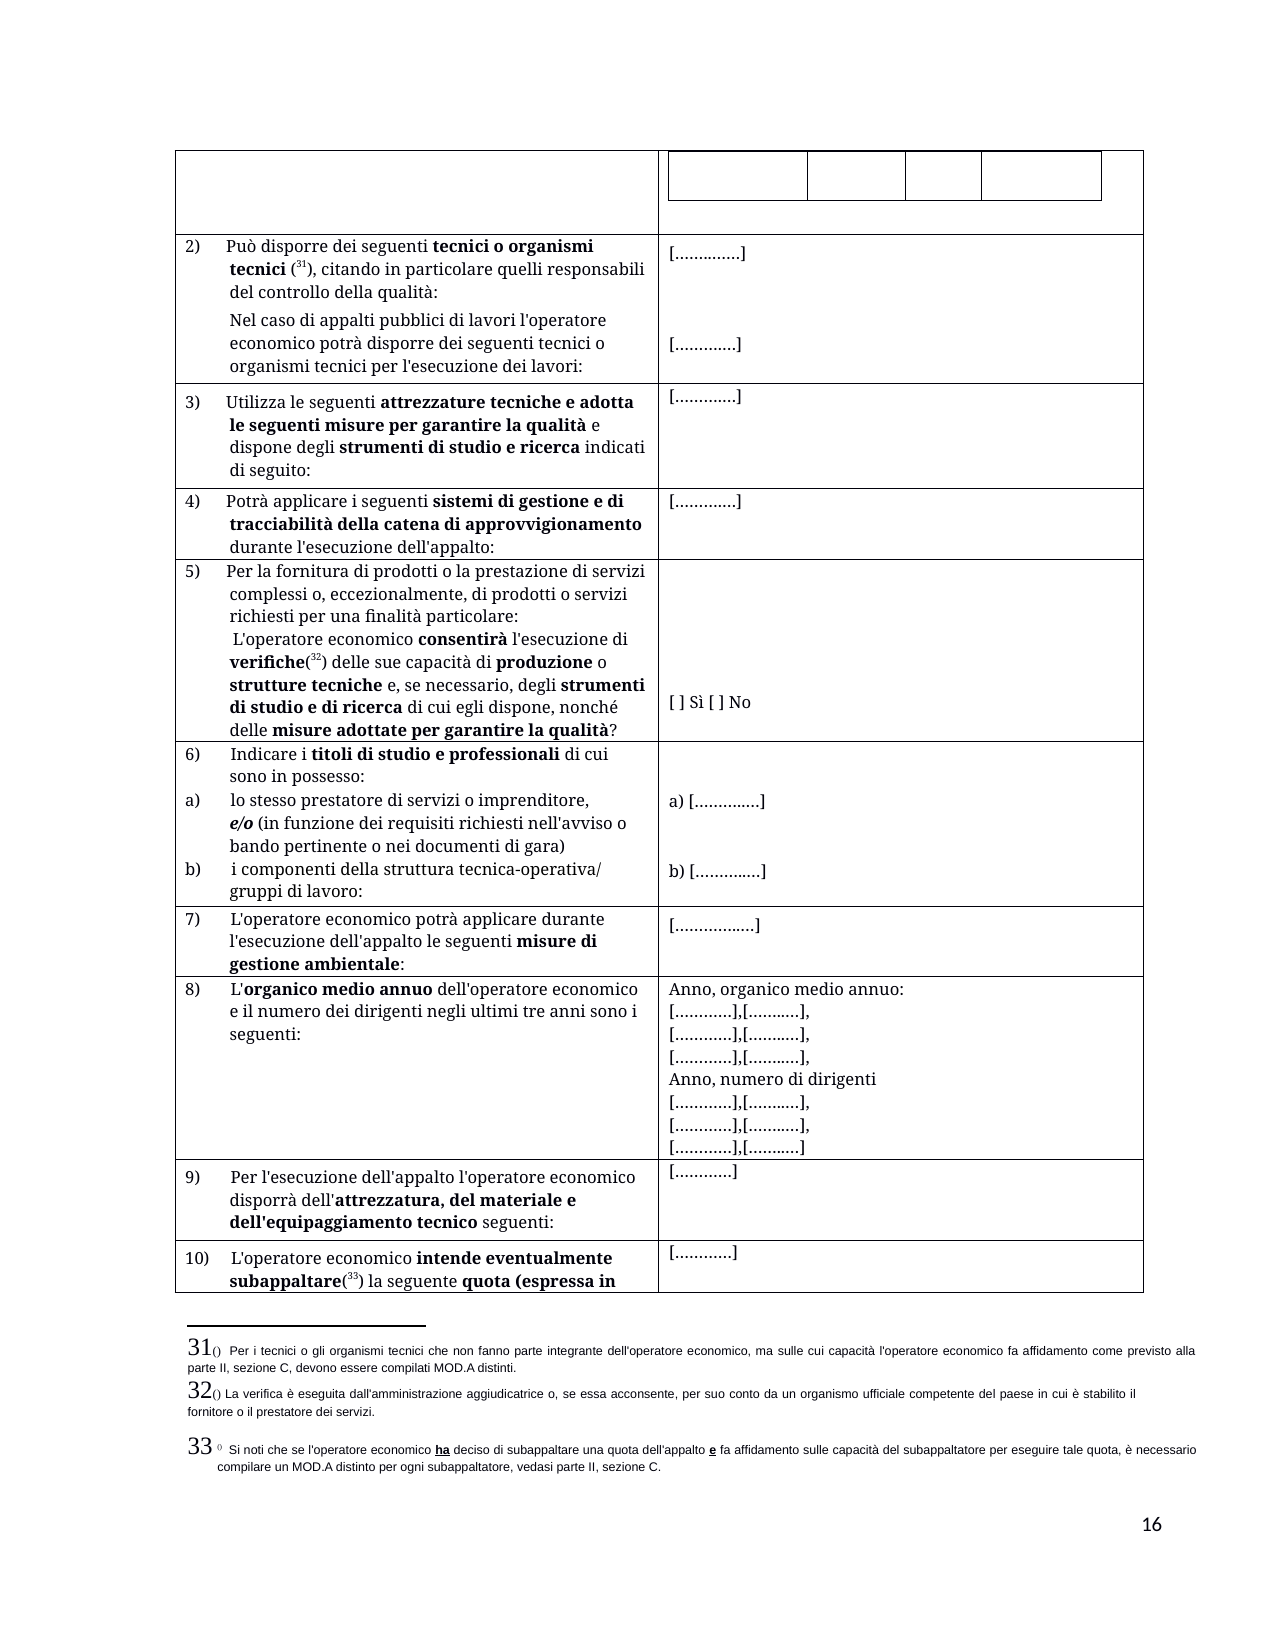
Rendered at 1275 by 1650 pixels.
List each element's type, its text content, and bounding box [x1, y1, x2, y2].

table_cell [……..……] [……….…] [659, 235, 1143, 383]
table_cell 10) L'operatore economico intende eventualmente subappaltare() la seguente quota (espressa in [176, 1241, 658, 1292]
table_cell Anno, organico medio annuo: […………],[……..…], […………],[……..…], […………],[……..…], Anno, numero di dirigenti […………],[……..…], […………],[……..…], […………],[……..…] [659, 977, 1143, 1159]
table_cell [808, 152, 905, 200]
table_cell 7) L'operatore economico potrà applicare durante l'esecuzione dell'appalto le seguenti misure di gestione ambientale: [176, 907, 658, 976]
table_cell […………..…] [659, 907, 1143, 976]
table_cell 8) L'organico medio annuo dell'operatore economico e il numero dei dirigenti negli ultimi tre anni sono i seguenti: [176, 977, 658, 1159]
table_cell [659, 151, 1143, 234]
table_cell [669, 152, 807, 200]
table_cell 3) Utilizza le seguenti attrezzature tecniche e adotta le seguenti misure per garantire la qualità e dispone degli strumenti di studio e ricerca indicati di seguito: [176, 384, 658, 488]
table_cell [……….…] [659, 489, 1143, 558]
table_cell […………] [659, 1241, 1143, 1292]
table_cell a) [………..…] b) [………..…] [659, 742, 1143, 906]
table_cell 5) Per la fornitura di prodotti o la prestazione di servizi complessi o, eccezionalmente, di prodotti o servizi richiesti per una finalità particolare: L'operatore economico consentirà l'esecuzione di verifiche() delle sue capacità di produzione o strutture tecniche e, se necessario, degli strumenti di studio e di ricerca di cui egli dispone, nonché delle misure adottate per garantire la qualità? [176, 560, 658, 741]
table_cell 6) Indicare i titoli di studio e professionali di cui sono in possesso: a) lo stesso prestatore di servizi o imprenditore, e/o (in funzione dei requisiti richiesti nell'avviso o bando pertinente o nei documenti di gara) b) i componenti della struttura tecnica-operativa/ gruppi di lavoro: [176, 742, 658, 906]
table_cell 4) Potrà applicare i seguenti sistemi di gestione e di tracciabilità della catena di approvvigionamento durante l'esecuzione dell'appalto: [176, 489, 658, 558]
table_cell [ ] Sì [ ] No [659, 560, 1143, 741]
table_cell [176, 151, 658, 234]
table_cell [……….…] [659, 384, 1143, 488]
table_cell […………] [659, 1160, 1143, 1240]
table_cell 9) Per l'esecuzione dell'appalto l'operatore economico disporrà dell'attrezzatura, del materiale e dell'equipaggiamento tecnico seguenti: [176, 1160, 658, 1240]
table_cell [906, 152, 981, 200]
table_cell 2) Può disporre dei seguenti tecnici o organismi tecnici (), citando in particolare quelli responsabili del controllo della qualità: Nel caso di appalti pubblici di lavori l'operatore economico potrà disporre dei seguenti tecnici o organismi tecnici per l'esecuzione dei lavori: [176, 235, 658, 383]
table_cell [982, 152, 1101, 200]
